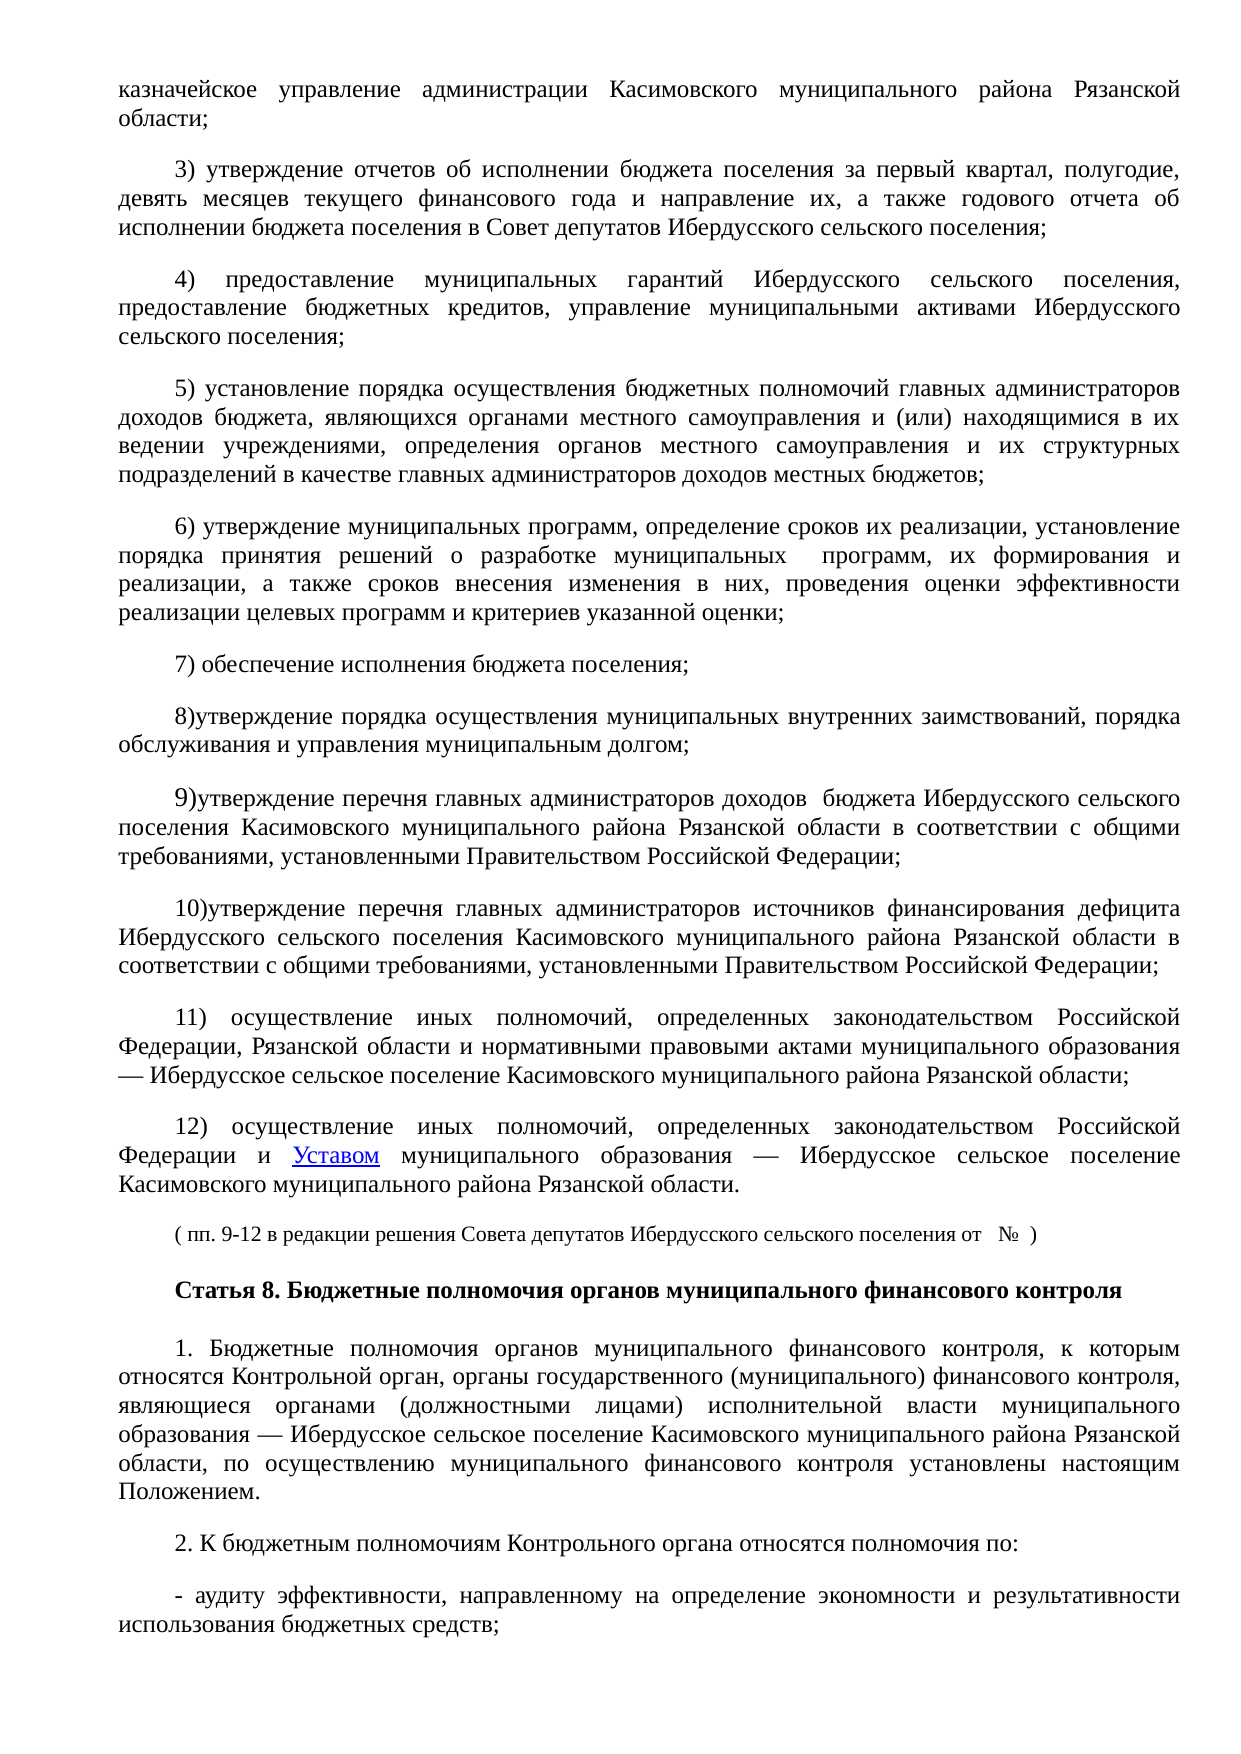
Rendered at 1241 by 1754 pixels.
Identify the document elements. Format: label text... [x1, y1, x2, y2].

text казначейское управление администрации Касимовского муниципального района Рязанской области; [118, 74, 1181, 131]
text 2. К бюджетным полномочиям Контрольного органа относятся полномочия по: [118, 1528, 1181, 1557]
text 5) установление порядка осуществления бюджетных полномочий главных администраторов доходов бюджета, являющихся органами местного самоуправления и (или) находящимися в их ведении учреждениями, определения органов местного самоуправления и их структурных подразделений в качестве главных администраторов доходов местных бюджетов; [118, 373, 1181, 488]
text ( пп. 9-12 в редакции решения Совета депутатов Ибердусского сельского поселения от № ) [118, 1221, 1181, 1246]
text 7) обеспечение исполнения бюджета поселения; [118, 649, 1181, 678]
list утверждение порядка осуществления муниципальных внутренних заимствований, порядка обслуживания и управления муниципальным долгом; [118, 701, 1181, 758]
text 12) осуществление иных полномочий, определенных законодательством Российской Федерации и Уставом муниципального образования — Ибердусское сельское поселение Касимовского муниципального района Рязанской области. [118, 1111, 1181, 1198]
text Статья 8. Бюджетные полномочия органов муниципального финансового контроля [118, 1275, 1181, 1304]
list утверждение перечня главных администраторов доходов бюджета Ибердусского сельского поселения Касимовского муниципального района Рязанской области в соответствии с общими требованиями, установленными Правительством Российской Федерации; [118, 781, 1181, 870]
text 6) утверждение муниципальных программ, определение сроков их реализации, установление порядка принятия решений о разработке муниципальных программ, их формирования и реализации, а также сроков внесения изменения в них, проведения оценки эффективности реализации целевых программ и критериев указанной оценки; [118, 511, 1181, 626]
text - аудиту эффективности, направленному на определение экономности и результативности использования бюджетных средств; [118, 1580, 1181, 1637]
list утверждение перечня главных администраторов источников финансирования дефицита Ибердусского сельского поселения Касимовского муниципального района Рязанской области в соответствии с общими требованиями, установленными Правительством Российской Федерации; [118, 893, 1181, 979]
text 1. Бюджетные полномочия органов муниципального финансового контроля, к которым относятся Контрольной орган, органы государственного (муниципального) финансового контроля, являющиеся органами (должностными лицами) исполнительной власти муниципального образования — Ибердусское сельское поселение Касимовского муниципального района Рязанской области, по осуществлению муниципального финансового контроля установлены настоящим Положением. [118, 1333, 1181, 1505]
text 3) утверждение отчетов об исполнении бюджета поселения за первый квартал, полугодие, девять месяцев текущего финансового года и направление их, а также годового отчета об исполнении бюджета поселения в Совет депутатов Ибердусского сельского поселения; [118, 154, 1181, 241]
text 11) осуществление иных полномочий, определенных законодательством Российской Федерации, Рязанской области и нормативными правовыми актами муниципального образования — Ибердусское сельское поселение Касимовского муниципального района Рязанской области; [118, 1002, 1181, 1088]
text 4) предоставление муниципальных гарантий Ибердусского сельского поселения, предоставление бюджетных кредитов, управление муниципальными активами Ибердусского сельского поселения; [118, 264, 1181, 350]
